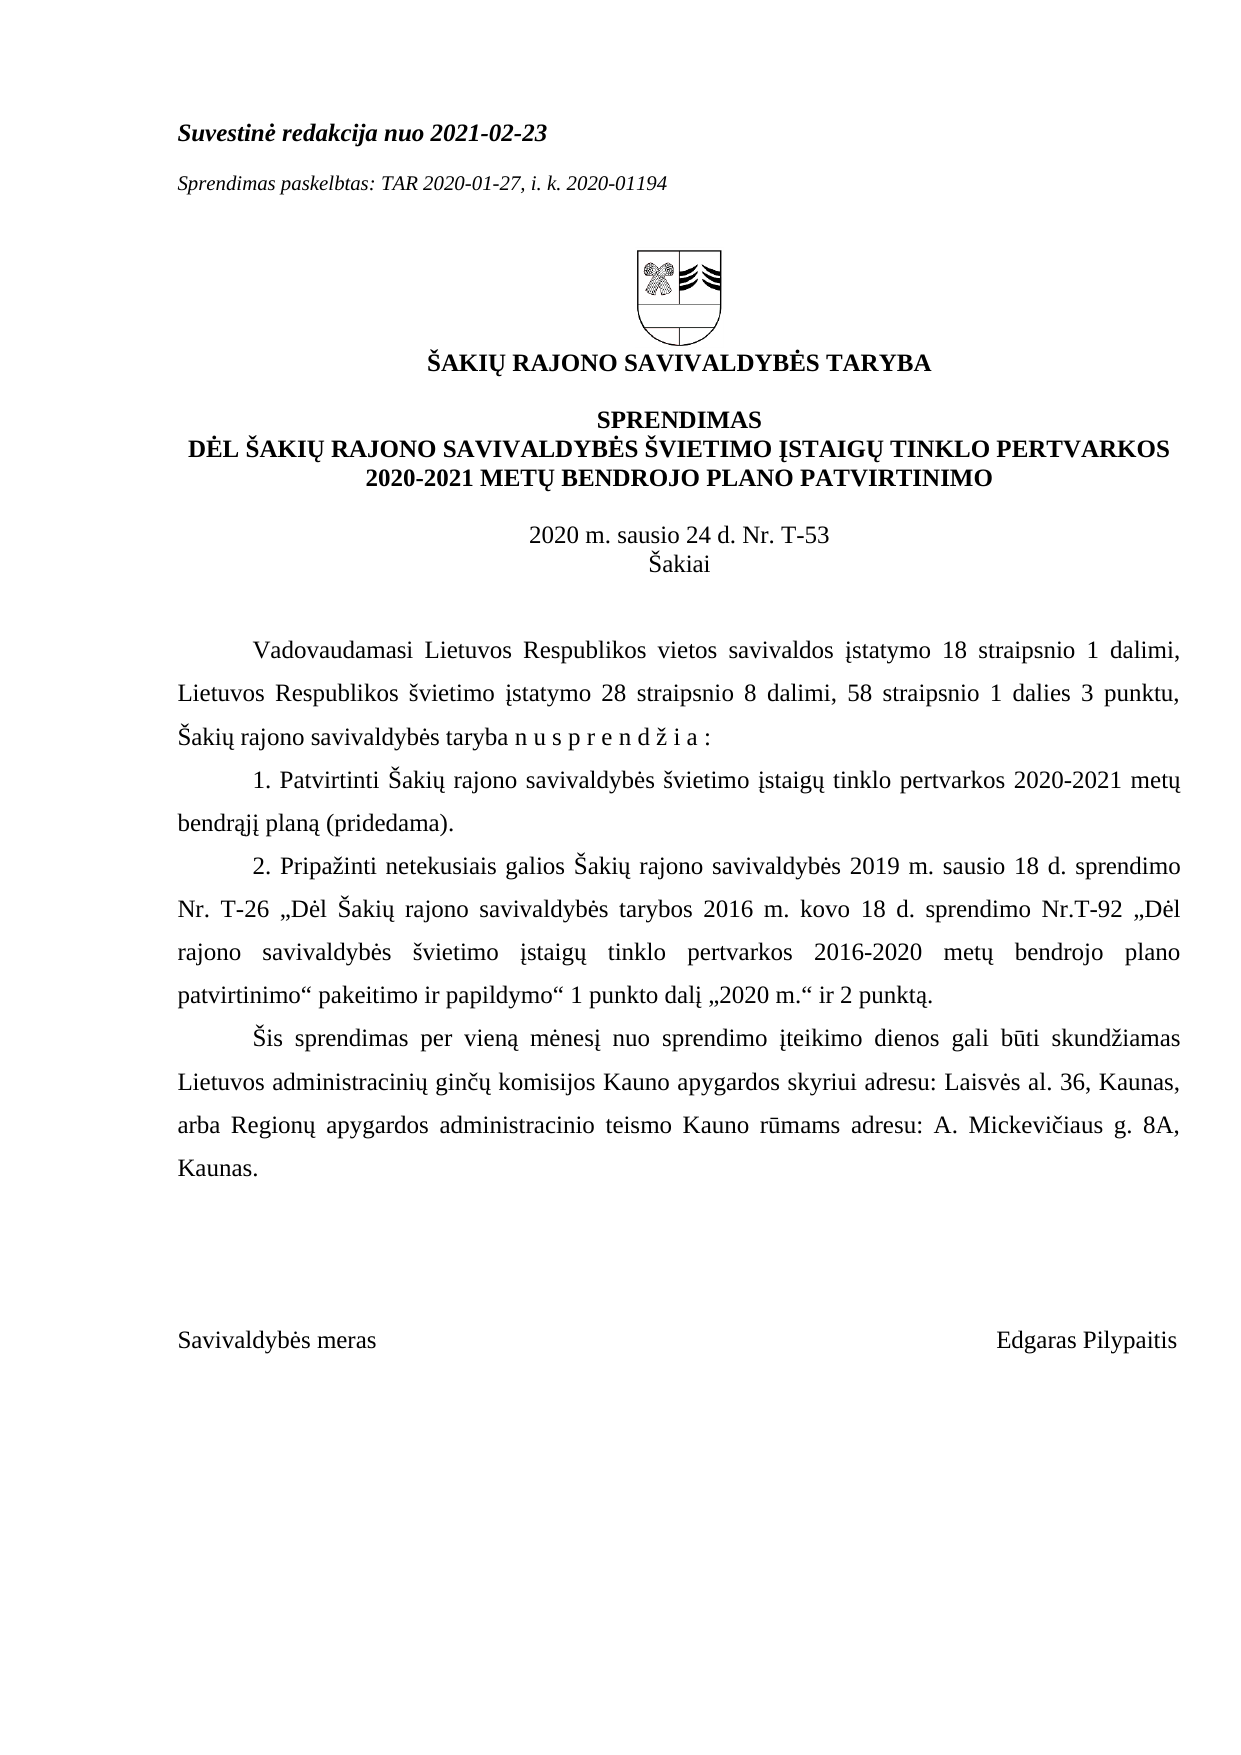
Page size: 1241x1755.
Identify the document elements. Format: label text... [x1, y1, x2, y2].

text SPRENDIMAS [177, 405, 1181, 434]
text 2. Pripažinti netekusiais galios Šakių rajono savivaldybės 2019 m. sausio 18 d. sprendimo Nr. T-26 „Dėl Šakių rajono savivaldybės tarybos 2016 m. kovo 18 d. sprendimo Nr.T-92 „Dėl rajono savivaldybės švietimo įstaigų tinklo pertvarkos 2016-2020 metų bendrojo plano patvirtinimo“ pakeitimo ir papildymo“ 1 punkto dalį „2020 m.“ ir 2 punktą. [177, 851, 1181, 1009]
text Dėl ŠAKIŲ rajono savivaldybės švietimo įstaigų tinklo pertvarkos 2020-2021 metų bendrojo plano patvirtinimo [177, 434, 1181, 492]
text Šakiai [177, 549, 1181, 578]
text Vadovaudamasi Lietuvos Respublikos vietos savivaldos įstatymo 18 straipsnio 1 dalimi, Lietuvos Respublikos švietimo įstatymo 28 straipsnio 8 dalimi, 58 straipsnio 1 dalies 3 punktu, Šakių rajono savivaldybės taryba nusprendžia: [177, 635, 1181, 750]
text Šis sprendimas per vieną mėnesį nuo sprendimo įteikimo dienos gali būti skundžiamas Lietuvos administracinių ginčų komisijos Kauno apygardos skyriui adresu: Laisvės al. 36, Kaunas, arba Regionų apygardos administracinio teismo Kauno rūmams adresu: A. Mickevičiaus g. 8A, Kaunas. [177, 1023, 1181, 1182]
text 2020 m. sausio 24 d. Nr. T-53 [177, 520, 1181, 549]
text 1. Patvirtinti Šakių rajono savivaldybės švietimo įstaigų tinklo pertvarkos 2020-2021 metų bendrąjį planą (pridedama). [177, 765, 1181, 837]
text Sprendimas paskelbtas: TAR 2020-01-27, i. k. 2020-01194 [177, 171, 1181, 195]
text Suvestinė redakcija nuo 2021-02-23 [177, 118, 1181, 147]
text ŠAKIŲ RAJONO SAVIVALDYBĖS TARYBA [177, 348, 1181, 377]
text Savivaldybės meras Edgaras Pilypaitis [177, 1325, 1181, 1354]
